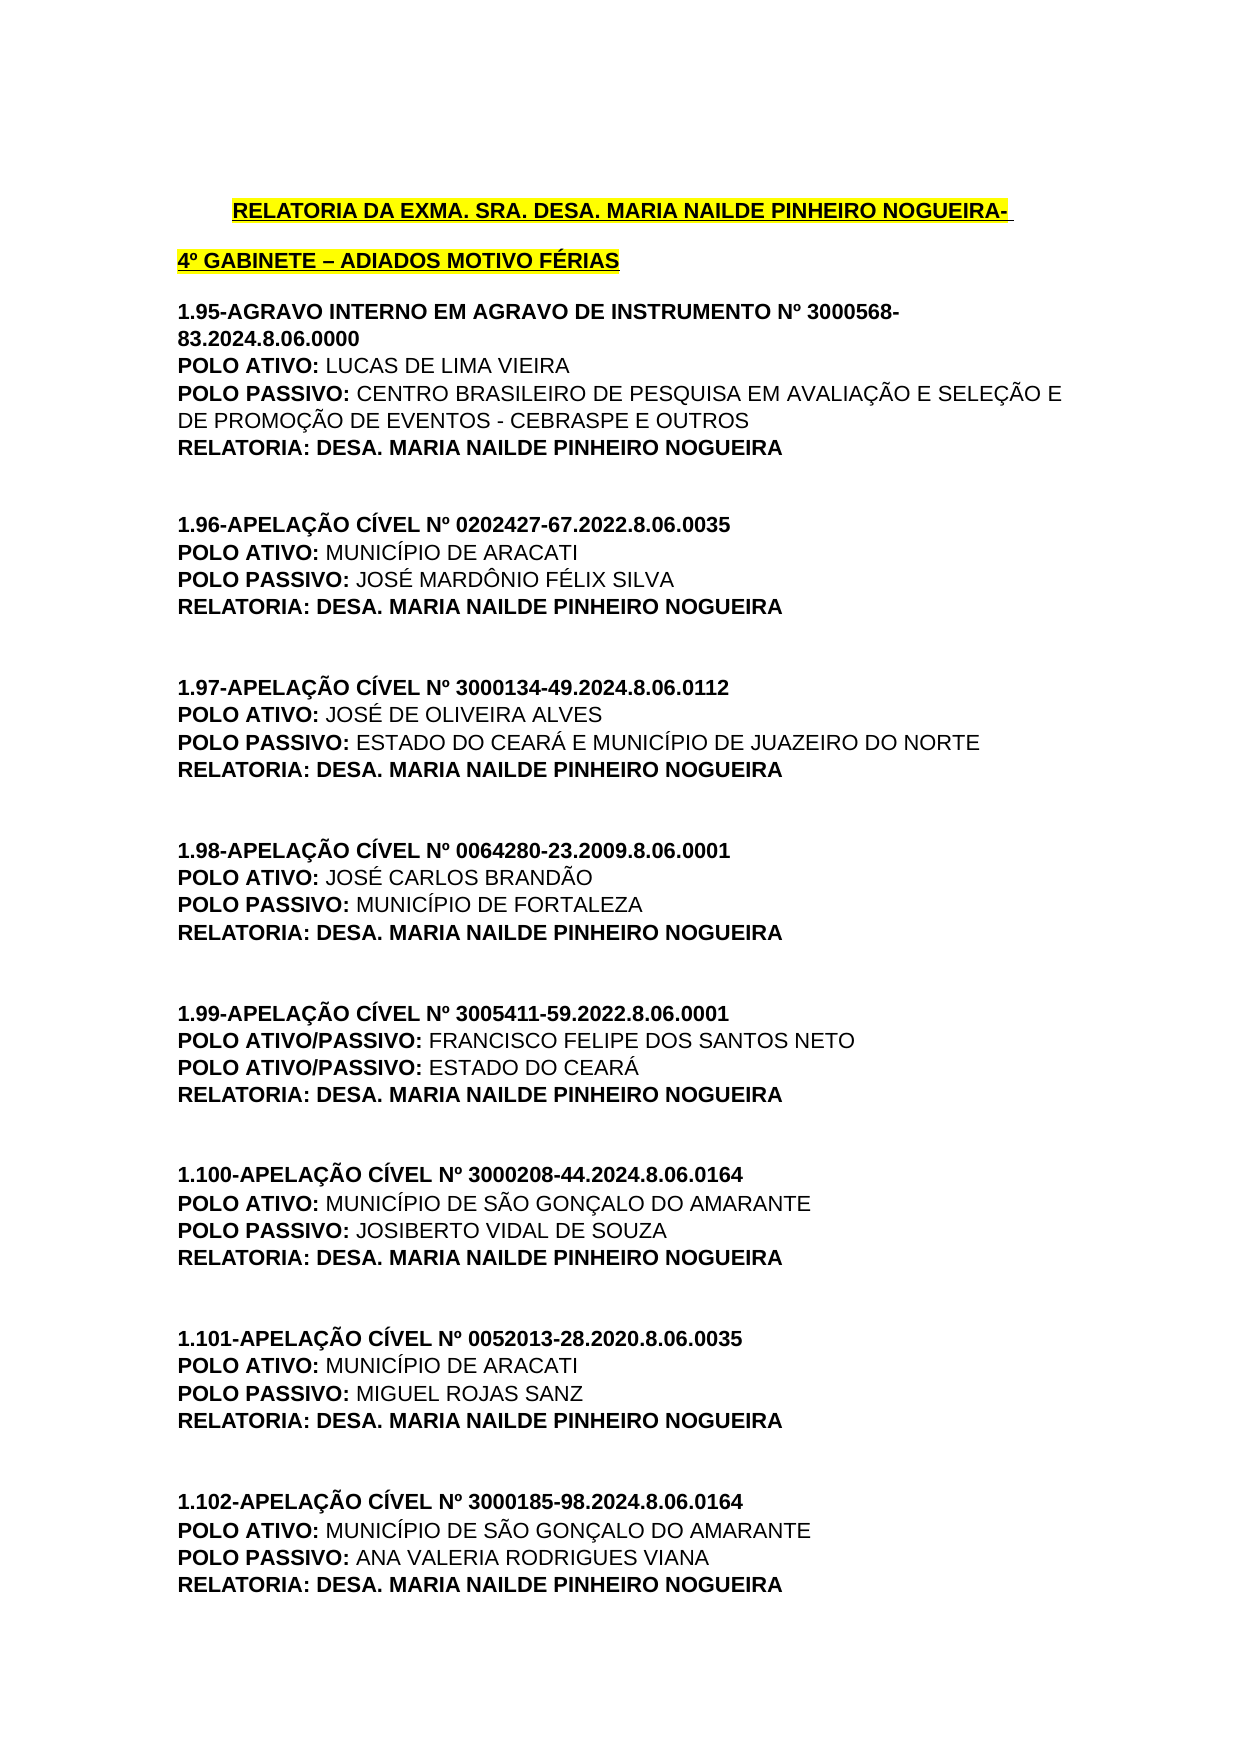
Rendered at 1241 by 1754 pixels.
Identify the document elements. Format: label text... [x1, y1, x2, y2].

text POLO ATIVO: JOSÉ CARLOS BRANDÃO [177, 865, 1063, 890]
text POLO ATIVO: MUNICÍPIO DE ARACATI [177, 1353, 1063, 1378]
text POLO PASSIVO: JOSIBERTO VIDAL DE SOUZA [177, 1218, 1063, 1243]
text POLO PASSIVO: CENTRO BRASILEIRO DE PESQUISA EM AVALIAÇÃO E SELEÇÃO E DE PROMOÇÃO DE EVENTOS - CEBRASPE E OUTROS [177, 380, 1063, 433]
text RELATORIA: DESA. MARIA NAILDE PINHEIRO NOGUEIRA [177, 1408, 1063, 1433]
text POLO ATIVO/PASSIVO: FRANCISCO FELIPE DOS SANTOS NETO [177, 1028, 1063, 1053]
text POLO ATIVO: JOSÉ DE OLIVEIRA ALVES [177, 702, 1063, 727]
text RELATORIA: DESA. MARIA NAILDE PINHEIRO NOGUEIRA [177, 1245, 1063, 1270]
text RELATORIA: DESA. MARIA NAILDE PINHEIRO NOGUEIRA [177, 1082, 1063, 1107]
text POLO ATIVO/PASSIVO: ESTADO DO CEARÁ [177, 1055, 1063, 1080]
text RELATORIA: DESA. MARIA NAILDE PINHEIRO NOGUEIRA [177, 919, 1063, 944]
text POLO ATIVO: MUNICÍPIO DE ARACATI [177, 539, 1063, 565]
text POLO PASSIVO: ANA VALERIA RODRIGUES VIANA [177, 1545, 1063, 1570]
text 1.96-APELAÇÃO CÍVEL Nº 0202427-67.2022.8.06.0035 [177, 512, 1063, 538]
text RELATORIA: DESA. MARIA NAILDE PINHEIRO NOGUEIRA [177, 1572, 1063, 1598]
text POLO ATIVO: MUNICÍPIO DE SÃO GONÇALO DO AMARANTE [177, 1518, 1063, 1543]
text POLO PASSIVO: MUNICÍPIO DE FORTALEZA [177, 892, 1063, 917]
text 1.100-APELAÇÃO CÍVEL Nº 3000208-44.2024.8.06.0164 [177, 1162, 1063, 1187]
text RELATORIA: DESA. MARIA NAILDE PINHEIRO NOGUEIRA [177, 435, 1063, 460]
text POLO ATIVO: LUCAS DE LIMA VIEIRA [177, 353, 1063, 378]
text 1.97-APELAÇÃO CÍVEL Nº 3000134-49.2024.8.06.0112 [177, 675, 1063, 700]
text RELATORIA: DESA. MARIA NAILDE PINHEIRO NOGUEIRA [177, 757, 1063, 782]
text 1.95-AGRAVO INTERNO EM AGRAVO DE INSTRUMENTO Nº 3000568-83.2024.8.06.0000 [177, 299, 1063, 351]
text POLO PASSIVO: JOSÉ MARDÔNIO FÉLIX SILVA [177, 567, 1063, 592]
text 1.102-APELAÇÃO CÍVEL Nº 3000185-98.2024.8.06.0164 [177, 1489, 1063, 1514]
text 1.101-APELAÇÃO CÍVEL Nº 0052013-28.2020.8.06.0035 [177, 1326, 1063, 1351]
text POLO ATIVO: MUNICÍPIO DE SÃO GONÇALO DO AMARANTE [177, 1191, 1063, 1216]
text RELATORIA: DESA. MARIA NAILDE PINHEIRO NOGUEIRA [177, 594, 1063, 619]
text 1.99-APELAÇÃO CÍVEL Nº 3005411-59.2022.8.06.0001 [177, 1001, 1063, 1026]
text POLO PASSIVO: ESTADO DO CEARÁ E MUNICÍPIO DE JUAZEIRO DO NORTE [177, 729, 1063, 755]
text 4º GABINETE – ADIADOS MOTIVO FÉRIAS [177, 248, 1063, 274]
text 1.98-APELAÇÃO CÍVEL Nº 0064280-23.2009.8.06.0001 [177, 838, 1063, 863]
text POLO PASSIVO: MIGUEL ROJAS SANZ [177, 1381, 1063, 1406]
text RELATORIA DA EXMA. SRA. DESA. MARIA NAILDE PINHEIRO NOGUEIRA- [177, 198, 1063, 223]
